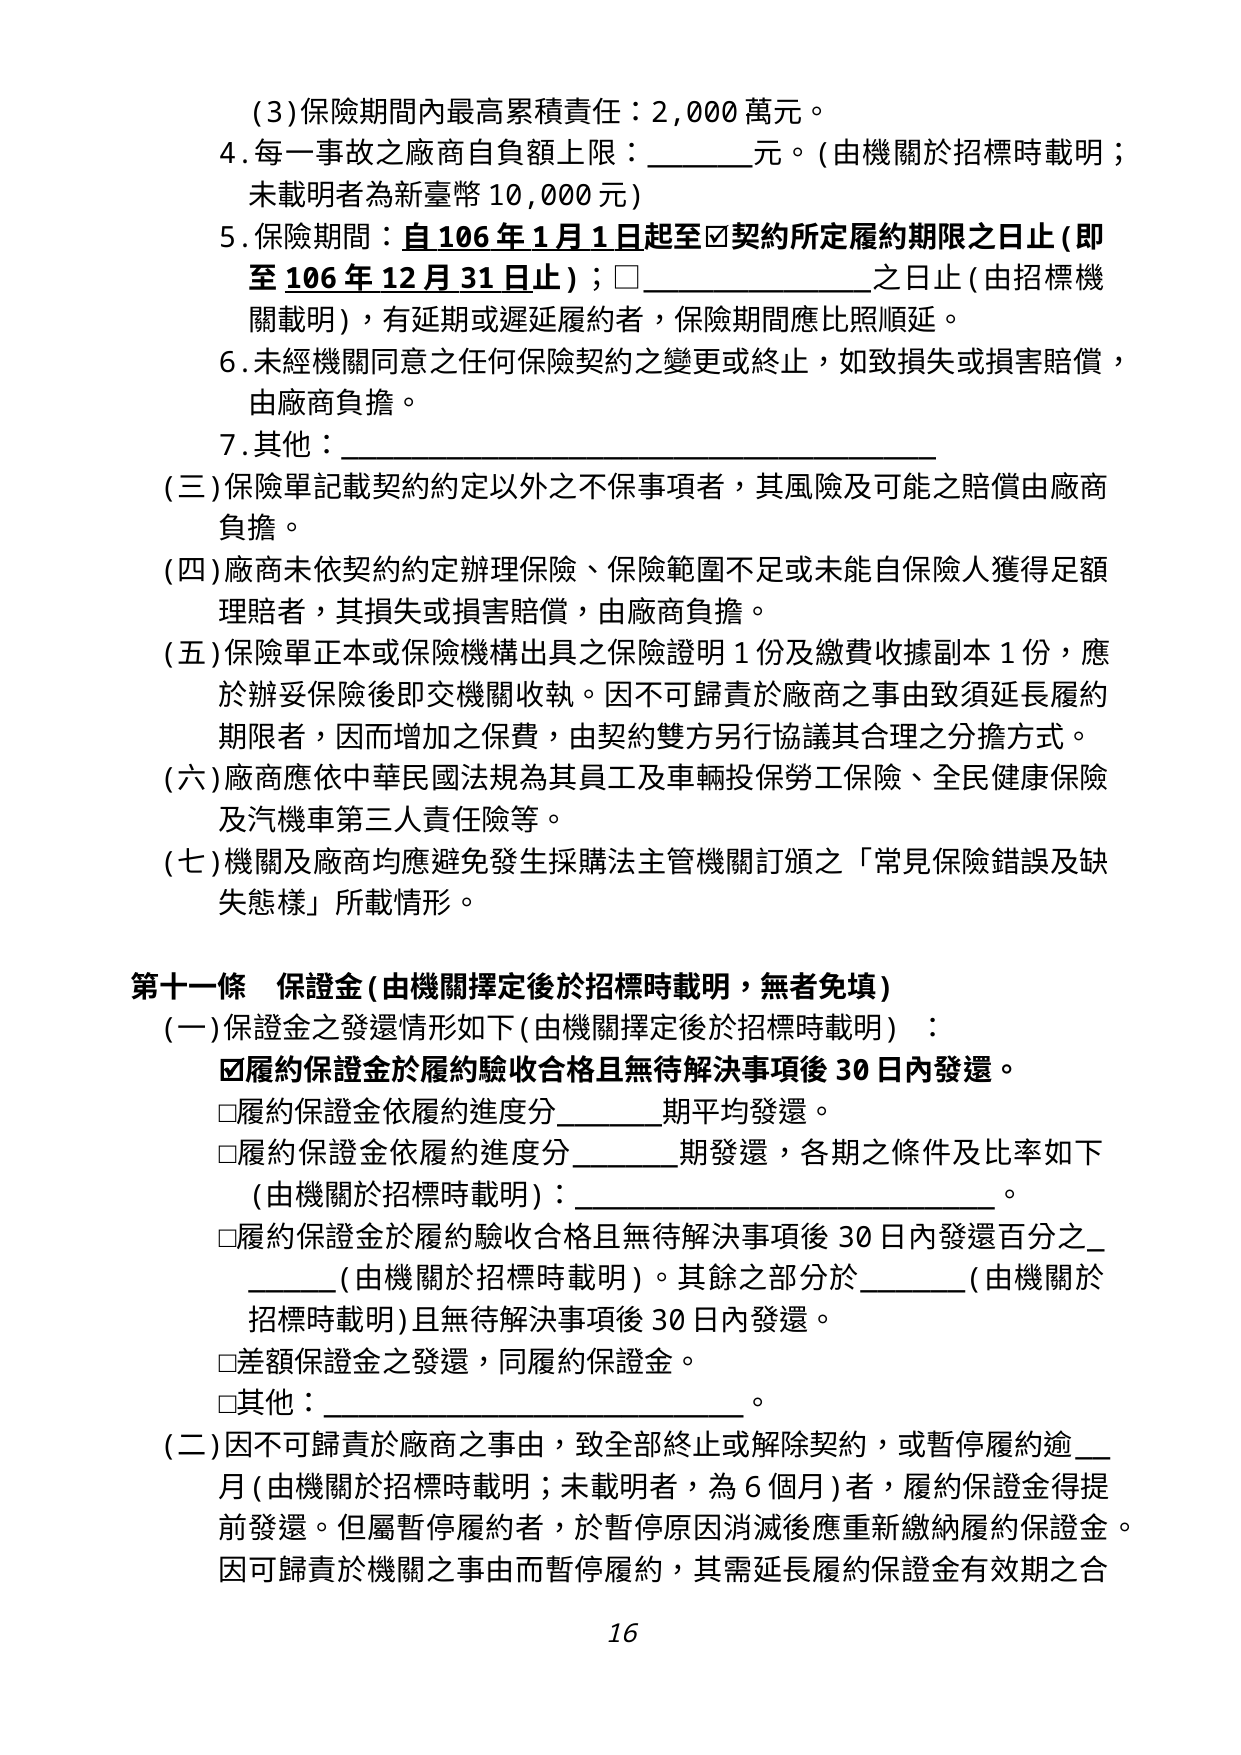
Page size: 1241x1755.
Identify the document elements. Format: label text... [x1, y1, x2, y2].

text (五)保險單正本或保險機構出具之保險證明1份及繳費收據副本1份，應於辦妥保險後即交機關收執。因不可歸責於廠商之事由致須延長履約期限者，因而增加之保費，由契約雙方另行協議其合理之分擔方式。 [159, 630, 1110, 755]
text 5.保險期間：自106年1月1日起至契約所定履約期限之日止(即至106年12月31日止)；□_____________之日止(由招標機關載明)，有延期或遲延履約者，保險期間應比照順延。 [218, 214, 1104, 339]
text 履約保證金於履約驗收合格且無待解決事項後30日內發還。 [218, 1047, 1104, 1089]
text 6.未經機關同意之任何保險契約之變更或終止，如致損失或損害賠償，由廠商負擔。 [218, 339, 1104, 422]
text □履約保證金於履約驗收合格且無待解決事項後30日內發還百分之______(由機關於招標時載明)。其餘之部分於______(由機關於招標時載明)且無待解決事項後30日內發還。 [218, 1214, 1104, 1339]
text (六)廠商應依中華民國法規為其員工及車輛投保勞工保險、全民健康保險及汽機車第三人責任險等。 [159, 755, 1110, 839]
text (二)因不可歸責於廠商之事由，致全部終止或解除契約，或暫停履約逾__月(由機關於招標時載明；未載明者，為6個月)者，履約保證金得提前發還。但屬暫停履約者，於暫停原因消滅後應重新繳納履約保證金。因可歸責於機關之事由而暫停履約，其需延長履約保證金有效期之合理必要費用，由機關負擔。 [159, 1422, 1110, 1589]
text 第十一條 保證金(由機關擇定後於招標時載明，無者免填) [130, 964, 1110, 1005]
text (一)保證金之發還情形如下(由機關擇定後於招標時載明) ： [159, 1005, 1110, 1047]
text (四)廠商未依契約約定辦理保險、保險範圍不足或未能自保險人獲得足額理賠者，其損失或損害賠償，由廠商負擔。 [159, 547, 1110, 630]
text 7.其他：__________________________________ [218, 422, 1104, 464]
text (三)保險單記載契約約定以外之不保事項者，其風險及可能之賠償由廠商負擔。 [159, 464, 1110, 547]
text □履約保證金依履約進度分______期發還，各期之條件及比率如下(由機關於招標時載明)：________________________。 [218, 1130, 1104, 1214]
text (七)機關及廠商均應避免發生採購法主管機關訂頒之「常見保險錯誤及缺失態樣」所載情形。 [159, 839, 1110, 922]
text □履約保證金依履約進度分______期平均發還。 [218, 1089, 1104, 1130]
text 4.每一事故之廠商自負額上限：______元。(由機關於招標時載明；未載明者為新臺幣10,000元) [218, 130, 1104, 214]
text □其他：________________________。 [218, 1380, 1104, 1422]
text □差額保證金之發還，同履約保證金。 [218, 1339, 1104, 1380]
text (3)保險期間內最高累積責任：2,000萬元。 [248, 89, 1110, 130]
